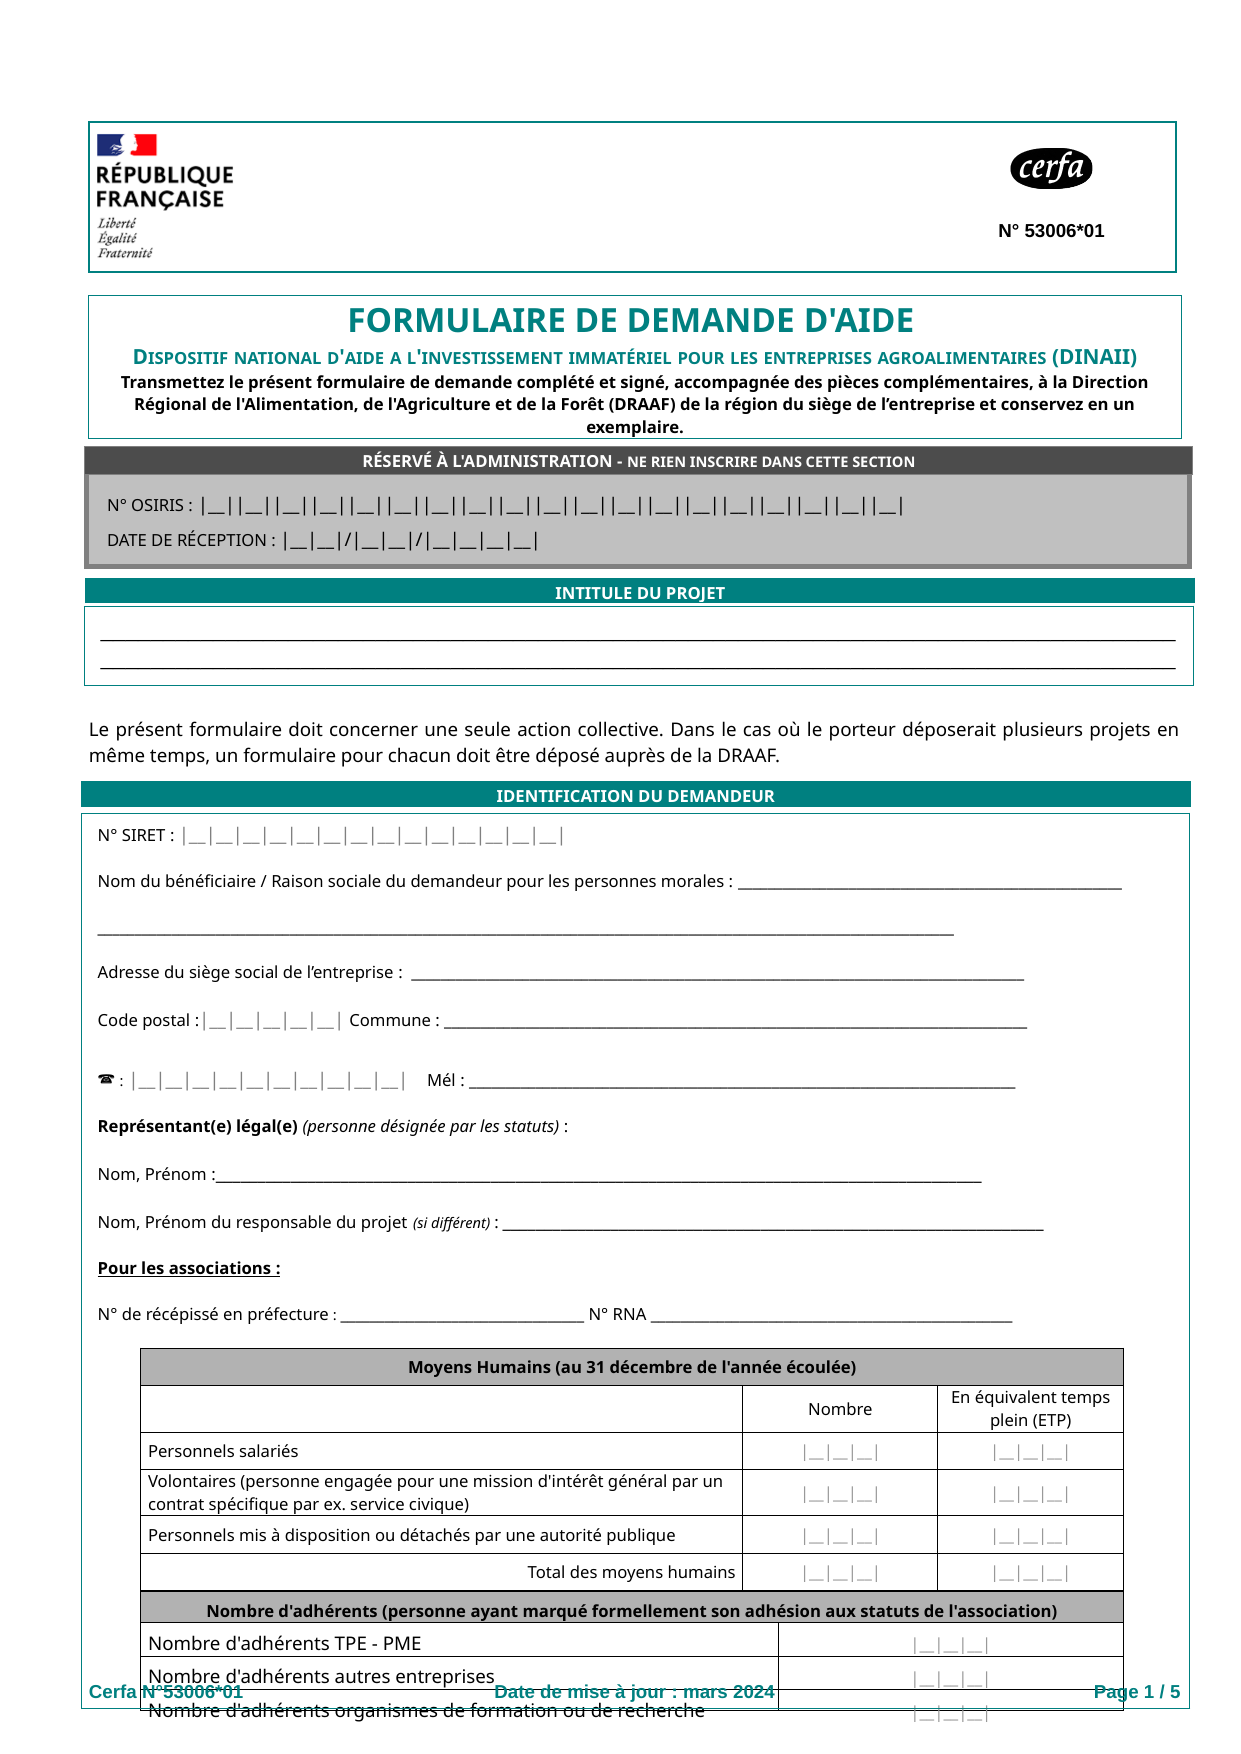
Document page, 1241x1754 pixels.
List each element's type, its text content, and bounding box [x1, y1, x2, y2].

text Réservé à l'Administration - NE RIEN INSCRIRE DANS CETTE SECTION [85, 450, 1192, 473]
table_header [90, 123, 321, 271]
table_cell Personnels salariés [141, 1433, 742, 1469]
table_cell Nombre d'adhérents autres entreprises [141, 1657, 778, 1689]
table_cell |__|__|__| [779, 1657, 1123, 1689]
table_cell Volontaires (personne engagée pour une mission d'intérêt général par un contrat spécifique par ex. service civique) [141, 1470, 742, 1515]
table_cell En équivalent temps plein (ETP) [938, 1386, 1123, 1432]
text DATE DE RÉCEPTION : |__|__|/|__|__|/|__|__|__|__| [107, 526, 1169, 551]
table_cell |__|__|__| [938, 1433, 1123, 1469]
text  : |__|__|__|__|__|__|__|__|__|__| Mél : __________________________________________________________________________ [97, 1067, 1174, 1092]
table_cell [141, 1386, 742, 1432]
table_cell |__|__|__| [743, 1470, 937, 1515]
table_header FORMULAIRE DE DEMANDE D'AIDE Dispositif national d'aide a l'investissement immatériel pour les entreprises agroalimentaires (DINAII) Transmettez le présent formulaire de demande complété et signé, accompagnée des pièces complémentaires, à la Direction Régional de l'Alimentation, de l'Agriculture et de la Forêt (DRAAF) de la région du siège de l’entreprise et conservez en un exemplaire. [89, 296, 1181, 438]
table_cell Nombre d'adhérents TPE - PME [141, 1623, 778, 1656]
text Adresse du siège social de l’entreprise : ___________________________________________________________________________________ [97, 961, 1174, 983]
table_cell |__|__|__| [743, 1554, 937, 1590]
text Identification du demandeur [82, 785, 1189, 806]
text ____________________________________________________________________________________________________________________________________________________________________________ [100, 615, 1177, 672]
table_header [321, 123, 937, 271]
table_cell Nombre [743, 1386, 937, 1432]
text Pour les associations : [97, 1257, 1174, 1279]
table_header N° 53006*01 [938, 123, 1175, 271]
table_cell |__|__|__| [779, 1623, 1123, 1656]
text N° de récépissé en préfecture : _________________________________ N° RNA _________________________________________________ [97, 1302, 1174, 1325]
table_cell Nombre d'adhérents organismes de formation ou de recherche [141, 1690, 778, 1708]
text Représentant(e) légal(e) (personne désignée par les statuts) : [97, 1115, 1174, 1138]
text N° SIRET : |__|__|__|__|__|__|__|__|__|__|__|__|__|__| [97, 822, 1174, 847]
table_cell |__|__|__| [743, 1516, 937, 1553]
table_cell |__|__|__| [938, 1554, 1123, 1590]
text Intitule du projet [86, 582, 1194, 602]
table_header Moyens Humains (au 31 décembre de l'année écoulée) [141, 1349, 1123, 1385]
table_cell |__|__|__| [743, 1433, 937, 1469]
text Nom du bénéficiaire / Raison sociale du demandeur pour les personnes morales : ____________________________________________________ [97, 870, 1174, 892]
text N° OSIRIS : |__||__||__||__||__||__||__||__||__||__||__||__||__||__||__||__||__||__||__| [107, 491, 1169, 517]
table_cell |__|__|__| [779, 1690, 1123, 1708]
text Code postal :|__|__|__|__|__| Commune : _______________________________________________________________________________ [97, 1006, 1174, 1032]
text Le présent formulaire doit concerner une seule action collective. Dans le cas où le porteur déposerait plusieurs projets en même temps, un formulaire pour chacun doit être déposé auprès de la DRAAF. [89, 717, 1181, 768]
picture [94, 128, 249, 264]
table_header Nombre d'adhérents (personne ayant marqué formellement son adhésion aux statuts de l'association) [141, 1592, 1123, 1622]
table_cell Personnels mis à disposition ou détachés par une autorité publique [141, 1516, 742, 1553]
table_cell Total des moyens humains [141, 1554, 742, 1590]
table_cell |__|__|__| [938, 1470, 1123, 1515]
text Nom, Prénom du responsable du projet (si différent) : _________________________________________________________________ [97, 1209, 1174, 1234]
text Nom, Prénom :____________________________________________________________________________________________ [97, 1160, 1174, 1186]
text ____________________________________________________________________________________________________________________ [97, 915, 1174, 938]
table_cell |__|__|__| [938, 1516, 1123, 1553]
